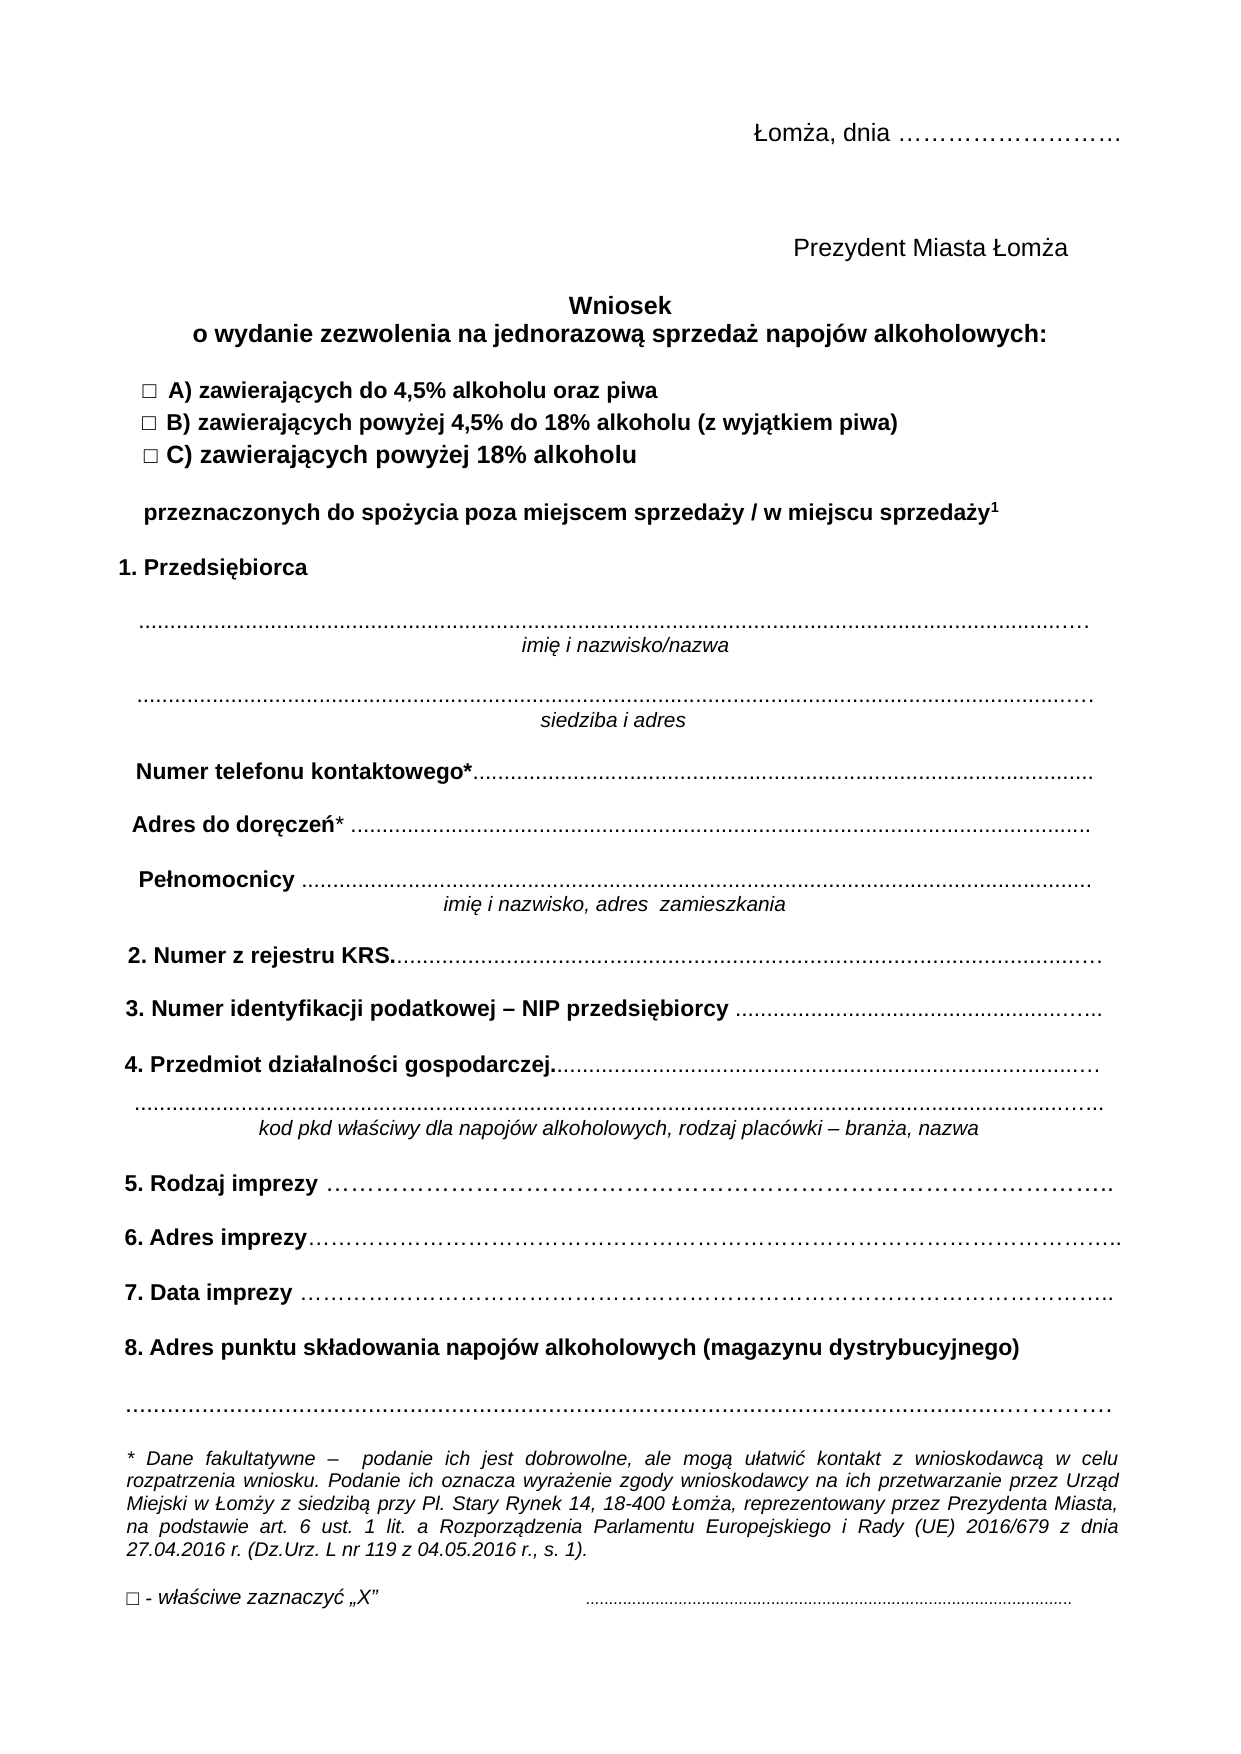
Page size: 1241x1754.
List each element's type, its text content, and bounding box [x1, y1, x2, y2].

text Łomża, dnia ……………………… [118, 118, 1122, 147]
text □ A) zawierających do 4,5% alkoholu oraz piwa [136, 377, 1122, 403]
text Pełnomocnicy .............................................................................................................................. imię i nazwisko, adres zamieszkania [118, 866, 1113, 916]
text siedziba i adres [118, 708, 1000, 732]
text 8. Adres punktu składowania napojów alkoholowych (magazynu dystrybucyjnego) [118, 1334, 1122, 1360]
text □ B) zawierających powyżej 4,5% do 18% alkoholu (z wyjątkiem piwa) [142, 403, 1122, 437]
text 5. Rodzaj imprezy ………………………………………………………………………………….. [118, 1168, 1122, 1197]
text przeznaczonych do spożycia poza miejscem sprzedaży / w miejscu sprzedaży1 [118, 499, 1122, 525]
text 3. Numer identyfikacji podatkowej – NIP przedsiębiorcy ....................................................…... [118, 995, 1110, 1022]
text imię i nazwisko/nazwa [130, 633, 1111, 657]
text 7. Data imprezy …………………………………………………………………………………………….. [118, 1279, 1122, 1305]
text ...................................................................................................................................................…. [118, 607, 1111, 633]
text 1. Przedsiębiorca [118, 554, 1122, 581]
text □ C) zawierających powyżej 18% alkoholu [118, 437, 1122, 470]
text Numer telefonu kontaktowego*................................................................................................... [118, 758, 1112, 784]
text Adres do doręczeń* ...................................................................................................................... [126, 811, 1112, 837]
text * Dane fakultatywne – podanie ich jest dobrowolne, ale mogą ułatwić kontakt z wnioskodawcą w celu rozpatrzenia wniosku. Podanie ich oznacza wyrażenie zgody wnioskodawcy na ich przetwarzanie przez Urząd Miejski w Łomży z siedzibą przy Pl. Stary Rynek 14, 18-400 Łomża, reprezentowany przez Prezydenta Miasta, na podstawie art. 6 ust. 1 lit. a Rozporządzenia Parlamentu Europejskiego i Rady (UE) 2016/679 z dnia 27.04.2016 r. (Dz.Urz. L nr 119 z 04.05.2016 r., s. 1). [126, 1447, 1122, 1560]
text 6. Adres imprezy…………………………………………………………………………………………….. [118, 1223, 1122, 1250]
text Wniosek [118, 291, 1122, 319]
text ....................................................................................................................................................…. [118, 681, 1114, 707]
text 2. Numer z rejestru KRS...........................................................................................................… [118, 942, 1109, 969]
text ....................................................................................................................................................…... kod pkd właściwy dla napojów alkoholowych, rodzaj placówki – branża, nazwa [126, 1089, 1113, 1140]
text o wydanie zezwolenia na jednorazową sprzedaż napojów alkoholowych: [118, 319, 1122, 348]
text 4. Przedmiot działalności gospodarczej...................................................................................… [118, 1051, 1108, 1077]
text □ - właściwe zaznaczyć „X” ......................................................................................................... [126, 1584, 1122, 1609]
text Prezydent Miasta Łomża [118, 233, 1122, 262]
text ...............................................................................................................................…………. [118, 1389, 1122, 1418]
